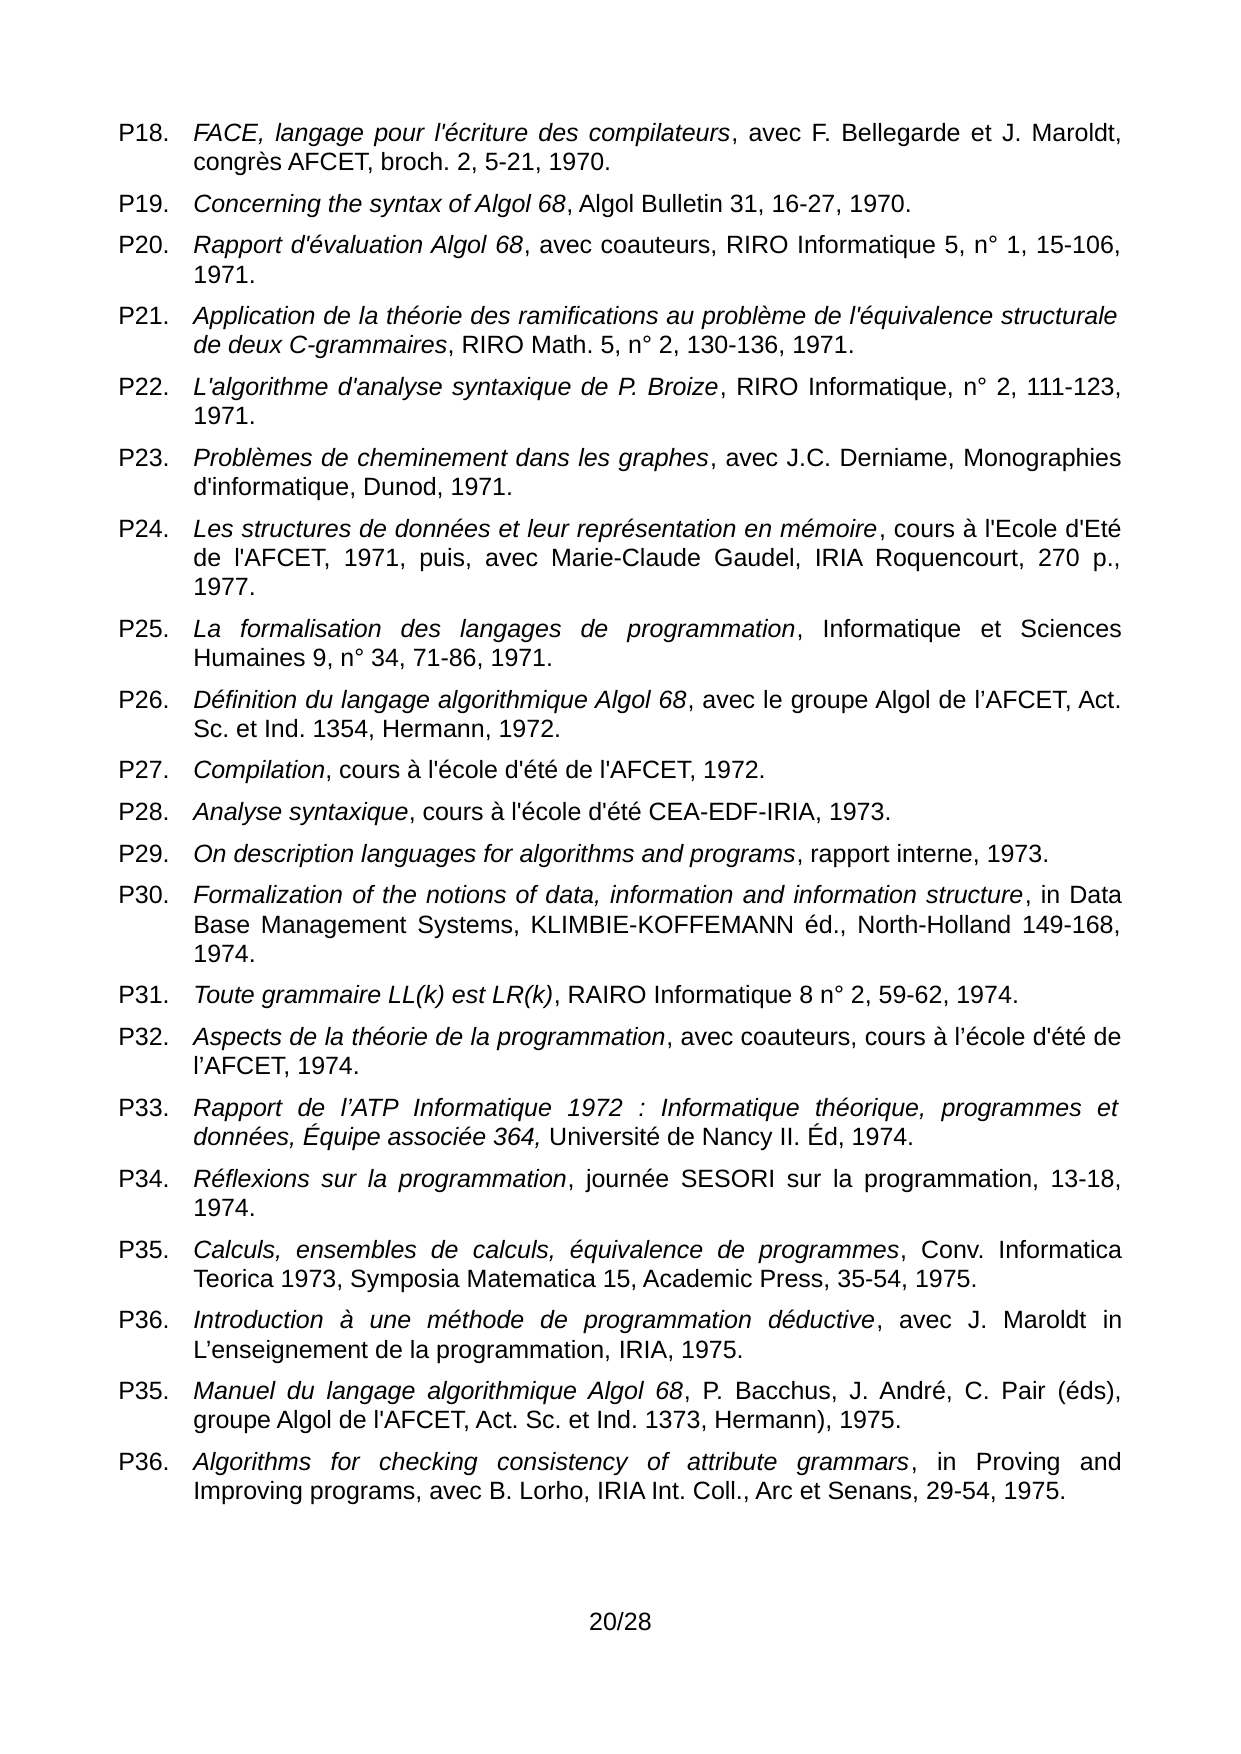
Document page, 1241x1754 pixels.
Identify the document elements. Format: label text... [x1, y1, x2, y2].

text P21. Application de la théorie des ramifications au problème de l'équivalence structurale de deux C-grammaires, RIRO Math. 5, n° 2, 130-136, 1971. [118, 301, 1122, 360]
text P26. Définition du langage algorithmique Algol 68, avec le groupe Algol de l’AFCET, Act. Sc. et Ind. 1354, Hermann, 1972. [118, 685, 1122, 743]
text P23. Problèmes de cheminement dans les graphes, avec J.C. Derniame, Monographies d'informatique, Dunod, 1971. [118, 443, 1122, 501]
text P35. Manuel du langage algorithmique Algol 68, P. Bacchus, J. André, C. Pair (éds), groupe Algol de l'AFCET, Act. Sc. et Ind. 1373, Hermann), 1975. [118, 1376, 1122, 1435]
text P28. Analyse syntaxique, cours à l'école d'été CEA-EDF-IRIA, 1973. [118, 797, 1122, 826]
text P27. Compilation, cours à l'école d'été de l'AFCET, 1972. [118, 756, 1122, 785]
text P31. Toute grammaire LL(k) est LR(k), RAIRO Informatique 8 n° 2, 59-62, 1974. [118, 981, 1122, 1010]
text P18. FACE, langage pour l'écriture des compilateurs, avec F. Bellegarde et J. Maroldt, congrès AFCET, broch. 2, 5-21, 1970. [118, 118, 1122, 176]
text P32. Aspects de la théorie de la programmation, avec coauteurs, cours à l’école d'été de l’AFCET, 1974. [118, 1022, 1122, 1081]
text P19. Concerning the syntax of Algol 68, Algol Bulletin 31, 16-27, 1970. [118, 189, 1122, 218]
text P22. L'algorithme d'analyse syntaxique de P. Broize, RIRO Informatique, n° 2, 111-123, 1971. [118, 372, 1122, 431]
text P30. Formalization of the notions of data, information and information structure, in Data Base Management Systems, KLIMBIE-KOFFEMANN éd., North-Holland 149-168, 1974. [118, 881, 1122, 968]
text P20. Rapport d'évaluation Algol 68, avec coauteurs, RIRO Informatique 5, n° 1, 15-106, 1971. [118, 231, 1122, 289]
text P36. Introduction à une méthode de programmation déductive, avec J. Maroldt in L’enseignement de la programmation, IRIA, 1975. [118, 1306, 1122, 1364]
text P36. Algorithms for checking consistency of attribute grammars, in Proving and Improving programs, avec B. Lorho, IRIA Int. Coll., Arc et Senans, 29-54, 1975. [118, 1447, 1122, 1506]
text P35. Calculs, ensembles de calculs, équivalence de programmes, Conv. Informatica Teorica 1973, Symposia Matematica 15, Academic Press, 35-54, 1975. [118, 1235, 1122, 1293]
text P29. On description languages for algorithms and programs, rapport interne, 1973. [118, 839, 1122, 868]
text P34. Réflexions sur la programmation, journée SESORI sur la programmation, 13-18, 1974. [118, 1164, 1122, 1222]
text P33. Rapport de l’ATP Informatique 1972 : Informatique théorique, programmes et données, Équipe associée 364, Université de Nancy II. Éd, 1974. [118, 1093, 1122, 1151]
text P25. La formalisation des langages de programmation, Informatique et Sciences Humaines 9, n° 34, 71-86, 1971. [118, 614, 1122, 672]
text P24. Les structures de données et leur représentation en mémoire, cours à l'Ecole d'Eté de l'AFCET, 1971, puis, avec Marie-Claude Gaudel, IRIA Roquencourt, 270 p., 1977. [118, 514, 1122, 601]
